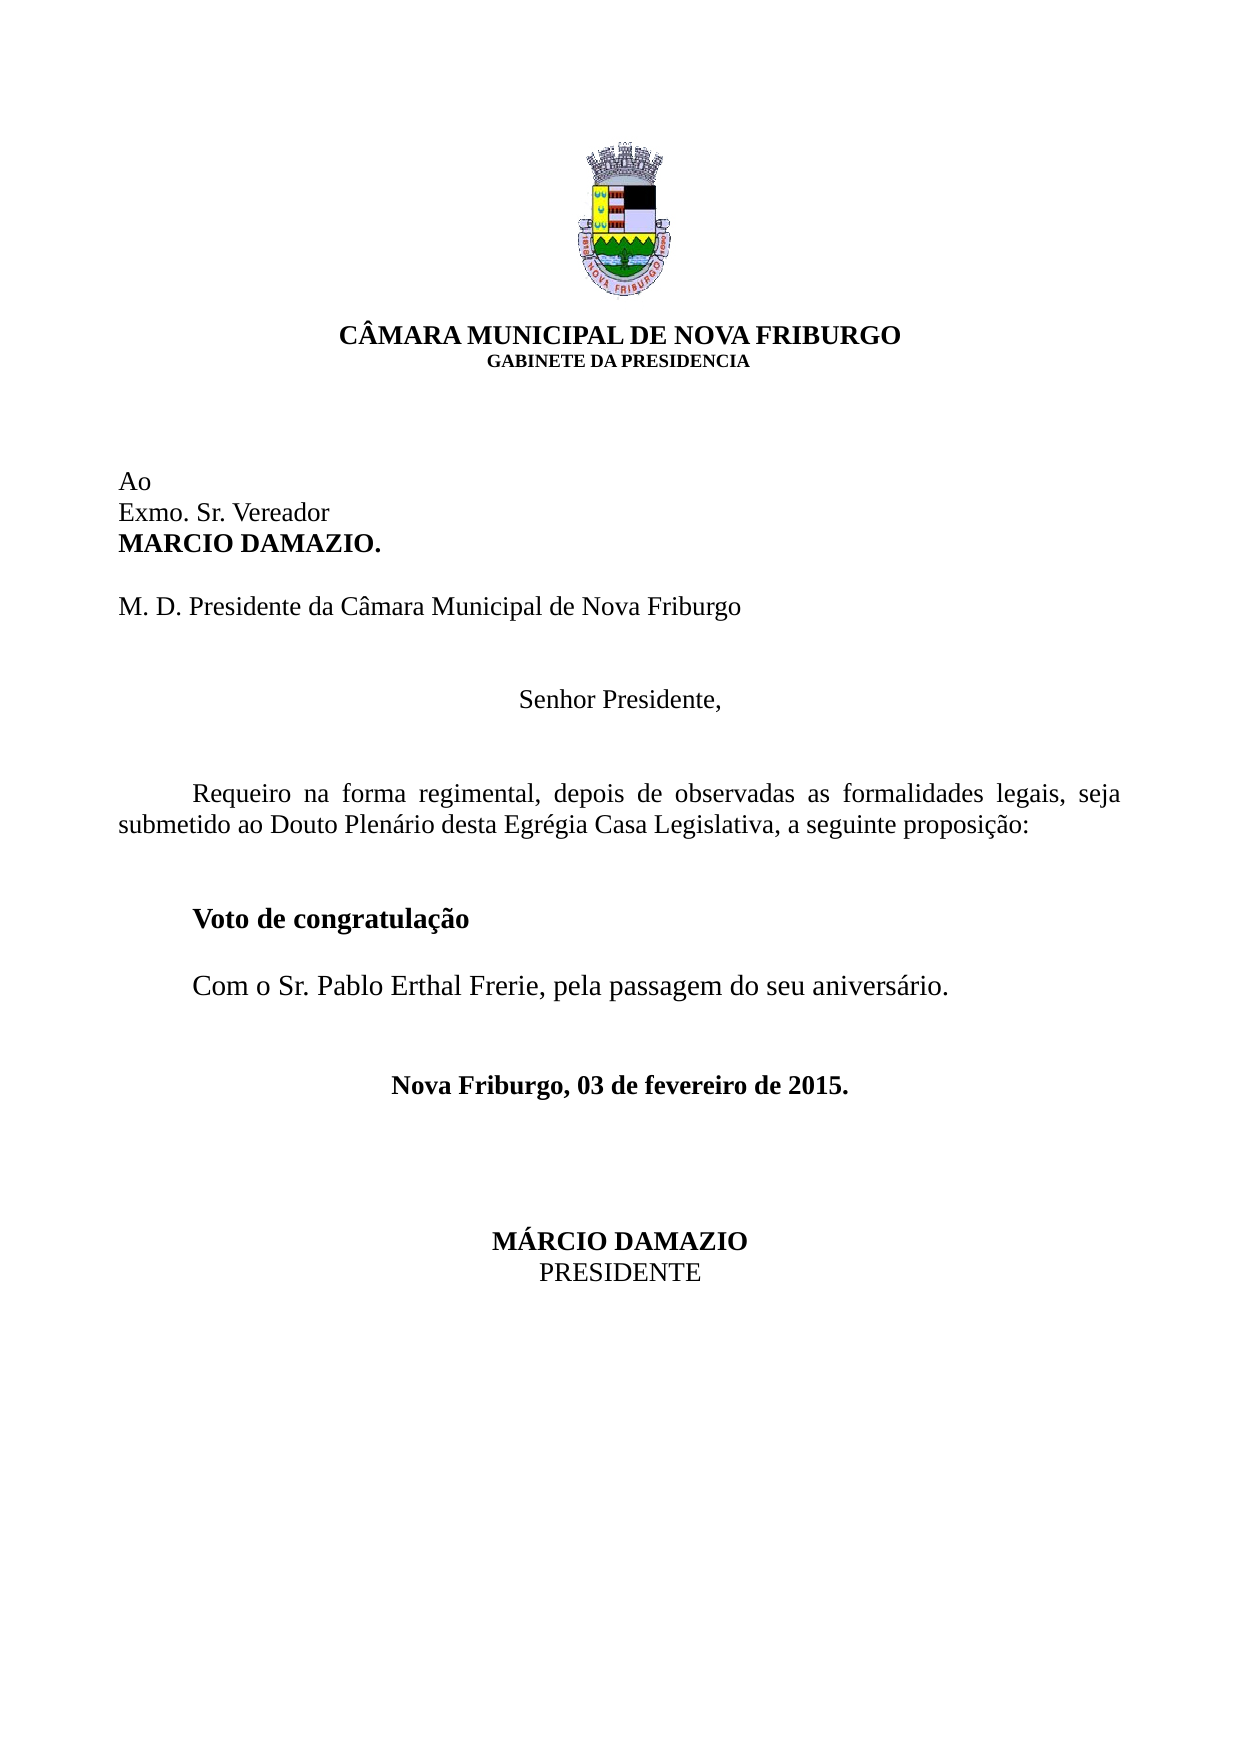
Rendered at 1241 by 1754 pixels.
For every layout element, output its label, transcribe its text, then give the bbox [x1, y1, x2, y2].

text Senhor Presidente, [118, 683, 1122, 714]
text CÂMARA MUNICIPAL DE NOVA FRIBURGO [118, 319, 1122, 350]
text PRESIDENTE [118, 1256, 1122, 1287]
text Ao [118, 465, 1122, 496]
text MARCIO DAMAZIO. [118, 527, 1122, 559]
picture [563, 127, 677, 310]
text Requeiro na forma regimental, depois de observadas as formalidades legais, seja submetido ao Douto Plenário desta Egrégia Casa Legislativa, a seguinte proposição: [118, 777, 1122, 839]
text Voto de congratulação [118, 901, 1122, 935]
text GABINETE DA PRESIDENCIA [118, 350, 1122, 372]
text Exmo. Sr. Vereador [118, 496, 1122, 527]
text MÁRCIO DAMAZIO [118, 1225, 1122, 1256]
text Com o Sr. Pablo Erthal Frerie, pela passagem do seu aniversário. [118, 968, 1122, 1002]
list D. Presidente da Câmara Municipal de Nova Friburgo [118, 590, 1122, 621]
text Nova Friburgo, 03 de fevereiro de 2015. [118, 1069, 1122, 1100]
